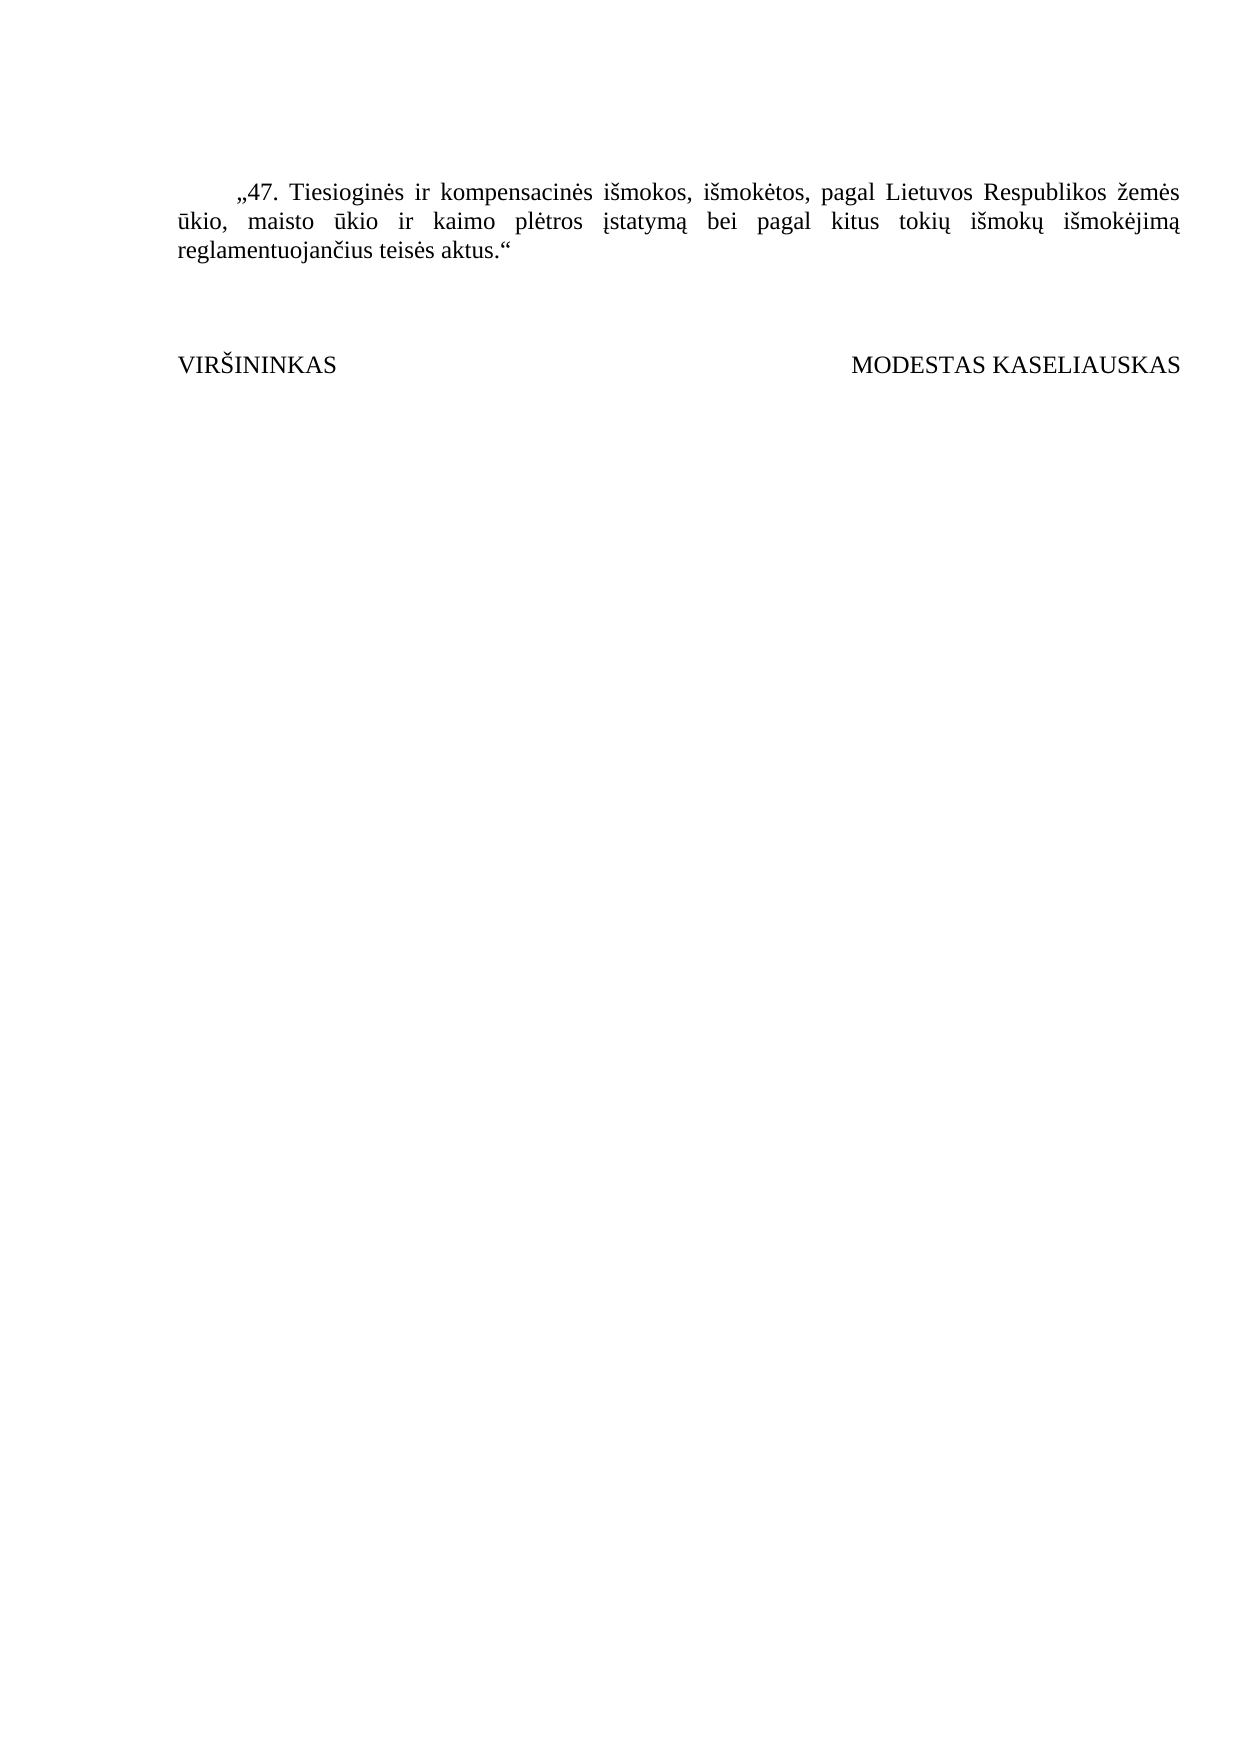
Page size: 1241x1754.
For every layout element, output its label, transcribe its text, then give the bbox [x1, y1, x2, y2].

text „47. Tiesioginės ir kompensacinės išmokos, išmokėtos, pagal Lietuvos Respublikos žemės ūkio, maisto ūkio ir kaimo plėtros įstatymą bei pagal kitus tokių išmokų išmokėjimą reglamentuojančius teisės aktus.“ [177, 177, 1181, 263]
text VIRŠININKAS MODESTAS KASELIAUSKAS [177, 350, 1181, 378]
